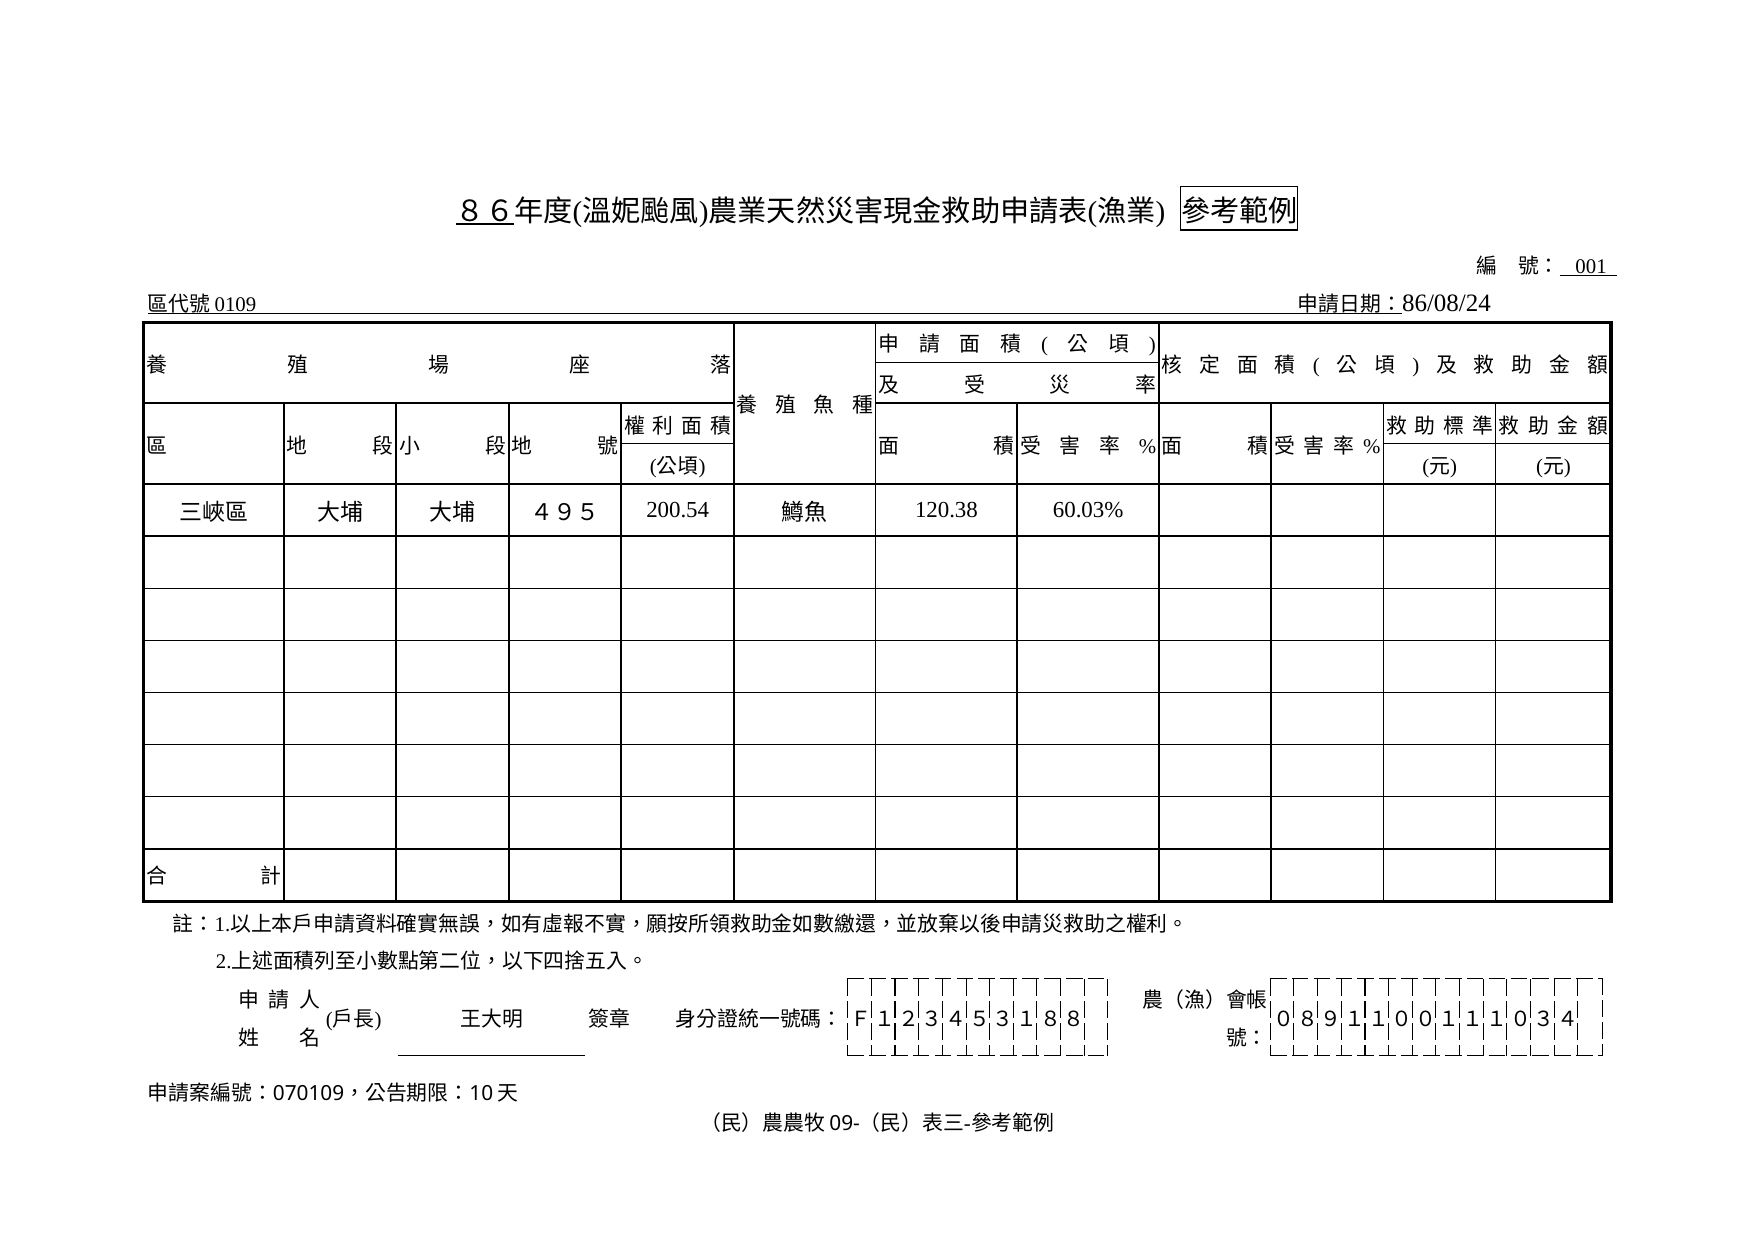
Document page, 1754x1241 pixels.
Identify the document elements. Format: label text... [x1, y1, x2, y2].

table_cell [285, 641, 395, 692]
table_cell [285, 589, 395, 639]
table_cell [622, 850, 733, 900]
table_header 申請面積(公頃) [876, 324, 1158, 361]
text 2.上述面積列至小數點第二位，以下四捨五入。 [148, 941, 1606, 978]
table_cell [735, 850, 875, 900]
table_cell 鱒魚 [735, 485, 875, 535]
table_header ５ [966, 978, 989, 1055]
table_cell [285, 850, 395, 900]
table_cell [1496, 537, 1609, 587]
table_cell [1018, 850, 1158, 900]
table_header ８ [1037, 978, 1061, 1055]
table_header １ [1365, 978, 1388, 1055]
table_cell 60.03% [1018, 485, 1158, 535]
table_cell [1496, 485, 1609, 535]
table_cell [622, 745, 733, 796]
table_header 農（漁）會帳號： [1108, 978, 1270, 1055]
table_cell [285, 537, 395, 587]
table_header 身分證統一號碼： [673, 978, 848, 1055]
table_cell [145, 641, 283, 692]
table_header １ [1436, 978, 1459, 1055]
table_header (戶長) [323, 978, 398, 1055]
table_cell [397, 589, 508, 639]
table_cell [735, 537, 875, 587]
table_cell [1160, 745, 1270, 796]
table_header ３ [1530, 978, 1554, 1055]
table_cell [510, 537, 620, 587]
table_cell 合計 [145, 850, 283, 900]
table_cell [1272, 537, 1383, 587]
table_header １ [871, 978, 895, 1055]
table_cell [876, 589, 1016, 639]
table_header [1084, 978, 1108, 1055]
table_cell 大埔 [397, 485, 508, 535]
table_cell [1018, 693, 1158, 744]
table_cell [1018, 537, 1158, 587]
table_cell [145, 693, 283, 744]
table_cell [735, 589, 875, 639]
table_header １ [1483, 978, 1507, 1055]
table_cell [1018, 745, 1158, 796]
table_cell [1160, 589, 1270, 639]
table_cell 區 [145, 404, 283, 483]
table_header ９ [1318, 978, 1341, 1055]
table_cell [1496, 641, 1609, 692]
table_cell [1496, 745, 1609, 796]
table_cell [510, 850, 620, 900]
table_cell [876, 693, 1016, 744]
table_header ０ [1270, 978, 1294, 1055]
table_cell [1160, 850, 1270, 900]
table_header ０ [1389, 978, 1412, 1055]
table_cell [622, 797, 733, 848]
table_header ８ [1061, 978, 1084, 1055]
table_cell 救助標準 [1384, 404, 1495, 443]
table_cell [1384, 693, 1495, 744]
table_header 申請人 [235, 978, 323, 1017]
table_cell [1272, 589, 1383, 639]
table_cell [1018, 797, 1158, 848]
table_header 核定面積(公頃)及救助金額 [1160, 324, 1609, 402]
table_cell [145, 745, 283, 796]
table_header Ｆ [848, 978, 871, 1055]
table_cell 120.38 [876, 485, 1016, 535]
table_cell [1272, 850, 1383, 900]
table_cell [145, 797, 283, 848]
table_cell [876, 641, 1016, 692]
table_cell 受害率% [1018, 404, 1158, 483]
table_cell [735, 693, 875, 744]
table_cell [1160, 641, 1270, 692]
table_cell [1160, 797, 1270, 848]
table_cell [735, 745, 875, 796]
table_cell [1272, 485, 1383, 535]
table_cell 權利面積 [622, 404, 733, 443]
table_cell [397, 850, 508, 900]
table_cell [397, 797, 508, 848]
table_cell [1272, 641, 1383, 692]
table_cell [876, 537, 1016, 587]
table_cell [145, 589, 283, 639]
table_cell (公頃) [622, 444, 733, 483]
table_cell [735, 641, 875, 692]
table_header ４ [942, 978, 966, 1055]
text 區代號0109 申請日期：86/08/24 [148, 283, 1606, 321]
table_cell 面積 [1160, 404, 1270, 483]
table_cell [1160, 485, 1270, 535]
table_header 養殖場座落 [145, 324, 733, 402]
text 註：1.以上本戶申請資料確實無誤，如有虛報不實，願按所領救助金如數繳還，並放棄以後申請災救助之權利。 [148, 903, 1606, 941]
table_cell [510, 641, 620, 692]
table_cell [1160, 693, 1270, 744]
table_cell 三峽區 [145, 485, 283, 535]
table_cell [622, 641, 733, 692]
table_cell [1496, 589, 1609, 639]
table_cell [397, 641, 508, 692]
table_cell [397, 693, 508, 744]
table_cell 地段 [285, 404, 395, 483]
table_cell 面積 [876, 404, 1016, 483]
table_cell (元) [1496, 444, 1609, 483]
table_cell [145, 537, 283, 587]
table_header ４ [1554, 978, 1578, 1055]
table_cell 及受災率 [876, 363, 1158, 402]
table_cell [1496, 797, 1609, 848]
table_cell [735, 797, 875, 848]
table_cell [1272, 745, 1383, 796]
text 編 號： 001 [148, 246, 1606, 283]
table_header ３ [990, 978, 1013, 1055]
table_header ３ [919, 978, 942, 1055]
table_header ０ [1507, 978, 1530, 1055]
table_cell [397, 745, 508, 796]
table_header １ [1460, 978, 1483, 1055]
table_cell [1384, 537, 1495, 587]
table_cell [285, 693, 395, 744]
table_cell 地號 [510, 404, 620, 483]
table_cell [397, 537, 508, 587]
table_cell [622, 693, 733, 744]
table_cell [285, 745, 395, 796]
table_cell [1384, 745, 1495, 796]
table_cell [622, 537, 733, 587]
table_header １ [1013, 978, 1037, 1055]
table_cell [510, 745, 620, 796]
table_cell [510, 693, 620, 744]
table_header １ [1341, 978, 1365, 1055]
table_cell [510, 797, 620, 848]
table_cell [1384, 850, 1495, 900]
table_cell 救助金額 [1496, 404, 1609, 443]
text ８６年度(溫妮颱風)農業天然災害現金救助申請表(漁業) 參考範例 [148, 171, 1606, 246]
table_cell ４９５ [510, 485, 620, 535]
table_cell 小段 [397, 404, 508, 483]
table_cell 受害率% [1272, 404, 1383, 483]
table_header [1578, 978, 1602, 1055]
table_cell [876, 850, 1016, 900]
table_header 養殖魚種 [735, 324, 875, 483]
table_cell [1384, 485, 1495, 535]
table_cell [1384, 589, 1495, 639]
table_header ２ [895, 978, 919, 1055]
table_cell [510, 589, 620, 639]
table_header 簽章 [585, 978, 673, 1055]
table_cell [1384, 797, 1495, 848]
table_cell [1160, 537, 1270, 587]
table_cell 200.54 [622, 485, 733, 535]
table_cell 大埔 [285, 485, 395, 535]
table_cell [285, 797, 395, 848]
table_header ８ [1294, 978, 1318, 1055]
table_header 王大明 [398, 978, 585, 1055]
table_cell [1272, 693, 1383, 744]
table_cell [1384, 641, 1495, 692]
table_cell (元) [1384, 444, 1495, 483]
table_cell [1272, 797, 1383, 848]
table_cell [876, 797, 1016, 848]
table_cell 姓名 [235, 1017, 323, 1055]
table_cell [1496, 850, 1609, 900]
table_cell [1018, 589, 1158, 639]
table_cell [1018, 641, 1158, 692]
table_cell [1496, 693, 1609, 744]
table_cell [876, 745, 1016, 796]
table_cell [622, 589, 733, 639]
table_header ０ [1412, 978, 1436, 1055]
